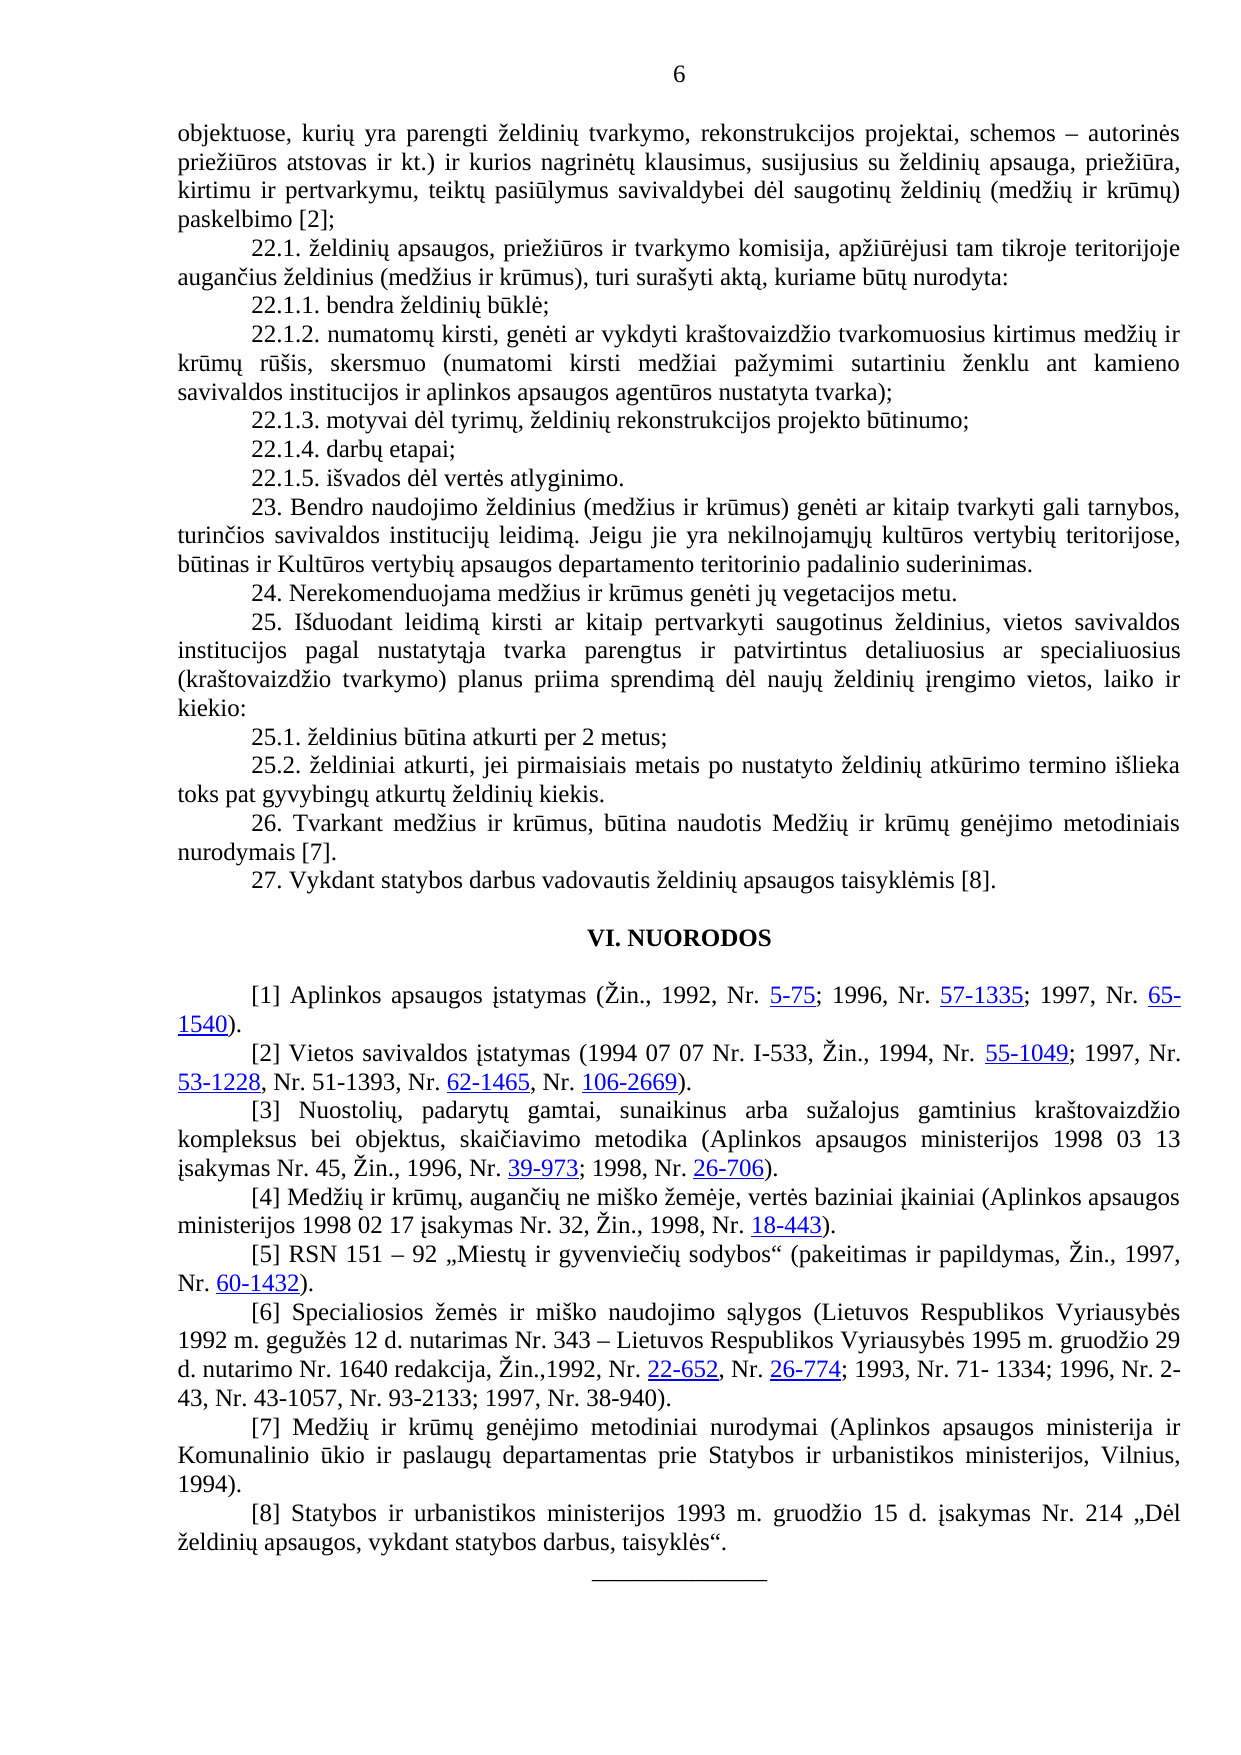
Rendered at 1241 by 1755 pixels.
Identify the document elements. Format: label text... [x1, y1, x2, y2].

text 26. Tvarkant medžius ir krūmus, būtina naudotis Medžių ir krūmų genėjimo metodiniais nurodymais [7]. [177, 808, 1181, 866]
text [8] Statybos ir urbanistikos ministerijos 1993 m. gruodžio 15 d. įsakymas Nr. 214 „Dėl želdinių apsaugos, vykdant statybos darbus, taisyklės“. [177, 1498, 1181, 1556]
text objektuose, kurių yra parengti želdinių tvarkymo, rekonstrukcijos projektai, schemos – autorinės priežiūros atstovas ir kt.) ir kurios nagrinėtų klausimus, susijusius su želdinių apsauga, priežiūra, kirtimu ir pertvarkymu, teiktų pasiūlymus savivaldybei dėl saugotinų želdinių (medžių ir krūmų) paskelbimo [2]; [177, 118, 1181, 233]
text 22.1.3. motyvai dėl tyrimų, želdinių rekonstrukcijos projekto būtinumo; [177, 406, 1181, 434]
text 24. Nerekomenduojama medžius ir krūmus genėti jų vegetacijos metu. [177, 578, 1181, 607]
text [2] Vietos savivaldos įstatymas (1994 07 07 Nr. I-533, Žin., 1994, Nr. 55-1049; 1997, Nr. 53-1228, Nr. 51-1393, Nr. 62-1465, Nr. 106-2669). [177, 1038, 1181, 1096]
text 25.1. želdinius būtina atkurti per 2 metus; [177, 722, 1181, 751]
text [3] Nuostolių, padarytų gamtai, sunaikinus arba sužalojus gamtinius kraštovaizdžio kompleksus bei objektus, skaičiavimo metodika (Aplinkos apsaugos ministerijos 1998 03 13 įsakymas Nr. 45, Žin., 1996, Nr. 39-973; 1998, Nr. 26-706). [177, 1096, 1181, 1182]
text VI. NUORODOS [177, 923, 1181, 952]
text 25.2. želdiniai atkurti, jei pirmaisiais metais po nustatyto želdinių atkūrimo termino išlieka toks pat gyvybingų atkurtų želdinių kiekis. [177, 751, 1181, 808]
text 25. Išduodant leidimą kirsti ar kitaip pertvarkyti saugotinus želdinius, vietos savivaldos institucijos pagal nustatytąja tvarka parengtus ir patvirtintus detaliuosius ar specialiuosius (kraštovaizdžio tvarkymo) planus priima sprendimą dėl naujų želdinių įrengimo vietos, laiko ir kiekio: [177, 607, 1181, 722]
text [5] RSN 151 – 92 „Miestų ir gyvenviečių sodybos“ (pakeitimas ir papildymas, Žin., 1997, Nr. 60-1432). [177, 1239, 1181, 1297]
text 27. Vykdant statybos darbus vadovautis želdinių apsaugos taisyklėmis [8]. [177, 866, 1181, 894]
text 23. Bendro naudojimo želdinius (medžius ir krūmus) genėti ar kitaip tvarkyti gali tarnybos, turinčios savivaldos institucijų leidimą. Jeigu jie yra nekilnojamųjų kultūros vertybių teritorijose, būtinas ir Kultūros vertybių apsaugos departamento teritorinio padalinio suderinimas. [177, 492, 1181, 578]
text [1] Aplinkos apsaugos įstatymas (Žin., 1992, Nr. 5-75; 1996, Nr. 57-1335; 1997, Nr. 65-1540). [177, 981, 1181, 1038]
text 22.1.1. bendra želdinių būklė; [177, 291, 1181, 319]
text 22.1.4. darbų etapai; [177, 434, 1181, 463]
text [6] Specialiosios žemės ir miško naudojimo sąlygos (Lietuvos Respublikos Vyriausybės 1992 m. gegužės 12 d. nutarimas Nr. 343 – Lietuvos Respublikos Vyriausybės 1995 m. gruodžio 29 d. nutarimo Nr. 1640 redakcija, Žin.,1992, Nr. 22-652, Nr. 26-774; 1993, Nr. 71- 1334; 1996, Nr. 2-43, Nr. 43-1057, Nr. 93-2133; 1997, Nr. 38-940). [177, 1297, 1181, 1412]
text [7] Medžių ir krūmų genėjimo metodiniai nurodymai (Aplinkos apsaugos ministerija ir Komunalinio ūkio ir paslaugų departamentas prie Statybos ir urbanistikos ministerijos, Vilnius, 1994). [177, 1412, 1181, 1498]
text 22.1.2. numatomų kirsti, genėti ar vykdyti kraštovaizdžio tvarkomuosius kirtimus medžių ir krūmų rūšis, skersmuo (numatomi kirsti medžiai pažymimi sutartiniu ženklu ant kamieno savivaldos institucijos ir aplinkos apsaugos agentūros nustatyta tvarka); [177, 319, 1181, 406]
text ______________ [177, 1556, 1181, 1584]
text 22.1. želdinių apsaugos, priežiūros ir tvarkymo komisija, apžiūrėjusi tam tikroje teritorijoje augančius želdinius (medžius ir krūmus), turi surašyti aktą, kuriame būtų nurodyta: [177, 233, 1181, 291]
text [4] Medžių ir krūmų, augančių ne miško žemėje, vertės baziniai įkainiai (Aplinkos apsaugos ministerijos 1998 02 17 įsakymas Nr. 32, Žin., 1998, Nr. 18-443). [177, 1182, 1181, 1239]
text 22.1.5. išvados dėl vertės atlyginimo. [177, 463, 1181, 492]
